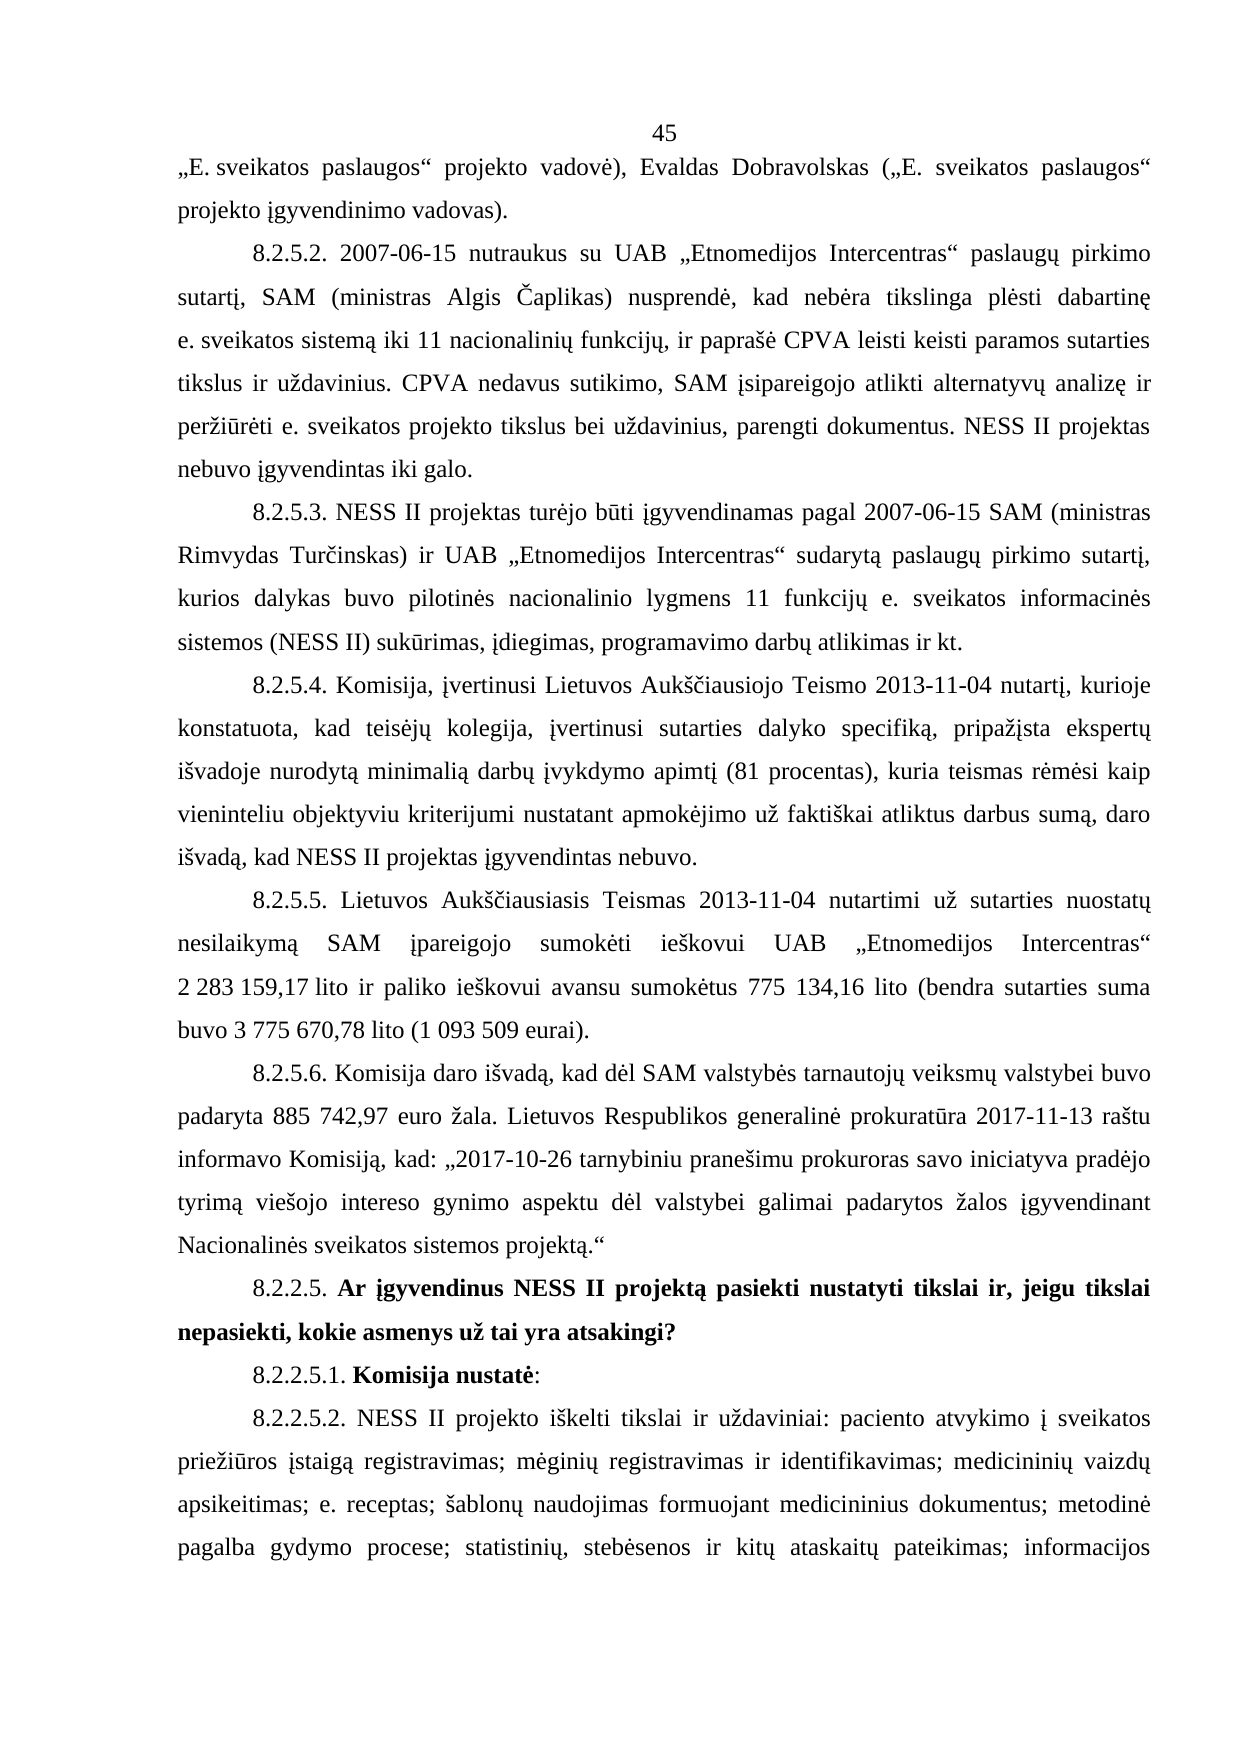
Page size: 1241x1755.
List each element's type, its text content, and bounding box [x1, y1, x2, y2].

text 8.2.5.2. 2007-06-15 nutraukus su UAB „Etnomedijos Intercentras“ paslaugų pirkimo sutartį, SAM (ministras Algis Čaplikas) nusprendė, kad nebėra tikslinga plėsti dabartinę e. sveikatos sistemą iki 11 nacionalinių funkcijų, ir paprašė CPVA leisti keisti paramos sutarties tikslus ir uždavinius. CPVA nedavus sutikimo, SAM įsipareigojo atlikti alternatyvų analizę ir peržiūrėti e. sveikatos projekto tikslus bei uždavinius, parengti dokumentus. NESS II projektas nebuvo įgyvendintas iki galo. [177, 238, 1152, 483]
text „E. sveikatos paslaugos“ projekto vadovė), Evaldas Dobravolskas („E. sveikatos paslaugos“ projekto įgyvendinimo vadovas). [177, 152, 1152, 224]
text 8.2.5.4. Komisija, įvertinusi Lietuvos Aukščiausiojo Teismo 2013-11-04 nutartį, kurioje konstatuota, kad teisėjų kolegija, įvertinusi sutarties dalyko specifiką, pripažįsta ekspertų išvadoje nurodytą minimalią darbų įvykdymo apimtį (81 procentas), kuria teismas rėmėsi kaip vieninteliu objektyviu kriterijumi nustatant apmokėjimo už faktiškai atliktus darbus sumą, daro išvadą, kad NESS II projektas įgyvendintas nebuvo. [177, 670, 1152, 871]
text 8.2.2.5.1. Komisija nustatė: [177, 1360, 1152, 1388]
text 8.2.2.5. Ar įgyvendinus NESS II projektą pasiekti nustatyti tikslai ir, jeigu tikslai nepasiekti, kokie asmenys už tai yra atsakingi? [177, 1273, 1152, 1345]
text 8.2.5.3. NESS II projektas turėjo būti įgyvendinamas pagal 2007-06-15 SAM (ministras Rimvydas Turčinskas) ir UAB „Etnomedijos Intercentras“ sudarytą paslaugų pirkimo sutartį, kurios dalykas buvo pilotinės nacionalinio lygmens 11 funkcijų e. sveikatos informacinės sistemos (NESS II) sukūrimas, įdiegimas, programavimo darbų atlikimas ir kt. [177, 497, 1152, 655]
text 8.2.2.5.2. NESS II projekto iškelti tikslai ir uždaviniai: paciento atvykimo į sveikatos priežiūros įstaigą registravimas; mėginių registravimas ir identifikavimas; medicininių vaizdų apsikeitimas; e. receptas; šablonų naudojimas formuojant medicininius dokumentus; metodinė pagalba gydymo procese; statistinių, stebėsenos ir kitų ataskaitų pateikimas; informacijos [177, 1403, 1152, 1561]
text 8.2.5.5. Lietuvos Aukščiausiasis Teismas 2013-11-04 nutartimi už sutarties nuostatų nesilaikymą SAM įpareigojo sumokėti ieškovui UAB „Etnomedijos Intercentras“ 2 283 159,17 lito ir paliko ieškovui avansu sumokėtus 775 134,16 lito (bendra sutarties suma buvo 3 775 670,78 lito (1 093 509 eurai). [177, 885, 1152, 1043]
text 8.2.5.6. Komisija daro išvadą, kad dėl SAM valstybės tarnautojų veiksmų valstybei buvo padaryta 885 742,97 euro žala. Lietuvos Respublikos generalinė prokuratūra 2017-11-13 raštu informavo Komisiją, kad: „2017-10-26 tarnybiniu pranešimu prokuroras savo iniciatyva pradėjo tyrimą viešojo intereso gynimo aspektu dėl valstybei galimai padarytos žalos įgyvendinant Nacionalinės sveikatos sistemos projektą.“ [177, 1058, 1152, 1259]
